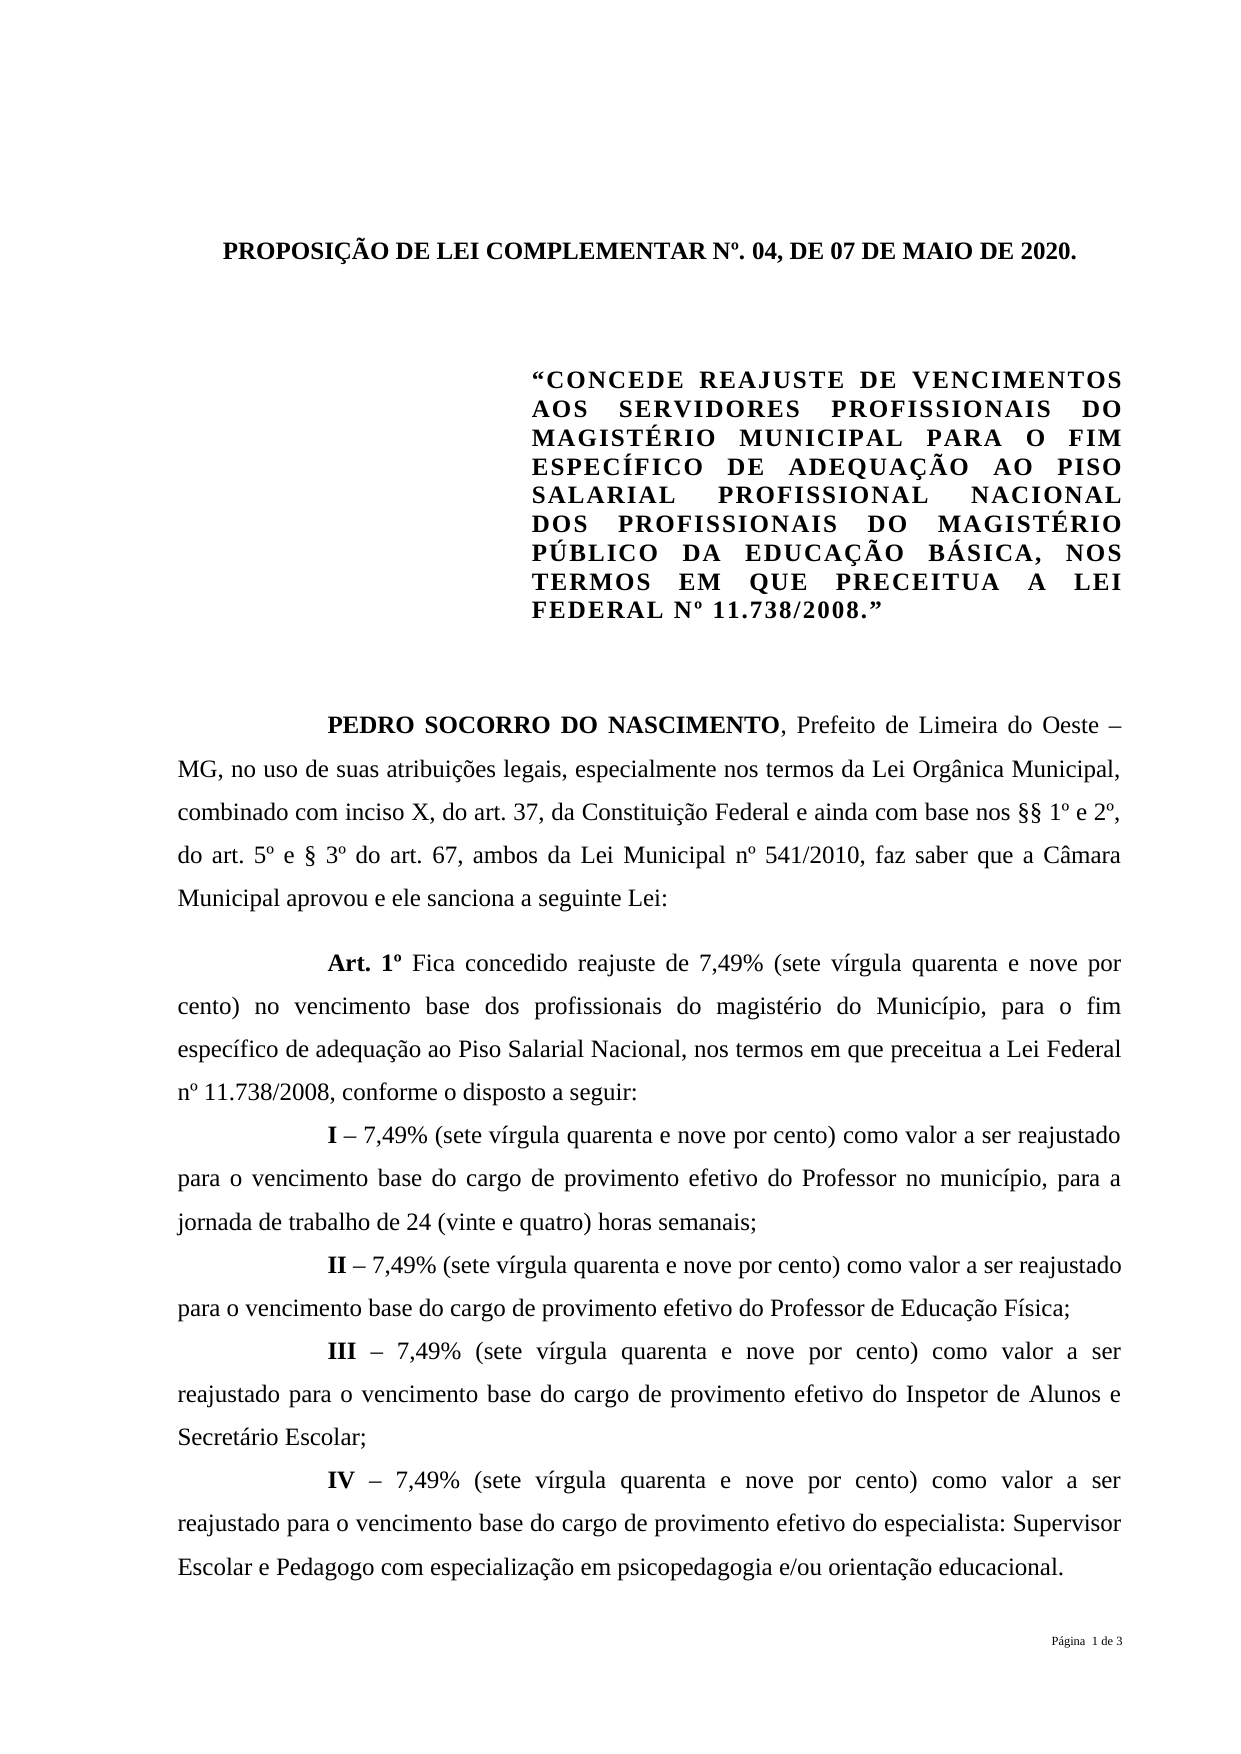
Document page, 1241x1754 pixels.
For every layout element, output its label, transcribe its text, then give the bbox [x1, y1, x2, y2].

text I – 7,49% (sete vírgula quarenta e nove por cento) como valor a ser reajustado para o vencimento base do cargo de provimento efetivo do Professor no município, para a jornada de trabalho de 24 (vinte e quatro) horas semanais; [177, 1120, 1122, 1235]
text PEDRO SOCORRO DO NASCIMENTO, Prefeito de Limeira do Oeste – MG, no uso de suas atribuições legais, especialmente nos termos da Lei Orgânica Municipal, combinado com inciso X, do art. 37, da Constituição Federal e ainda com base nos §§ 1º e 2º, do art. 5º e § 3º do art. 67, ambos da Lei Municipal nº 541/2010, faz saber que a Câmara Municipal aprovou e ele sanciona a seguinte Lei: [177, 711, 1122, 912]
text III – 7,49% (sete vírgula quarenta e nove por cento) como valor a ser reajustado para o vencimento base do cargo de provimento efetivo do Inspetor de Alunos e Secretário Escolar; [177, 1336, 1122, 1451]
text IV – 7,49% (sete vírgula quarenta e nove por cento) como valor a ser reajustado para o vencimento base do cargo de provimento efetivo do especialista: Supervisor Escolar e Pedagogo com especialização em psicopedagogia e/ou orientação educacional. [177, 1465, 1122, 1580]
text PROPOSIÇÃO DE LEI COMPLEMENTAR Nº. 04, DE 07 DE MAIO DE 2020. [177, 236, 1122, 265]
text Art. 1º Fica concedido reajuste de 7,49% (sete vírgula quarenta e nove por cento) no vencimento base dos profissionais do magistério do Município, para o fim específico de adequação ao Piso Salarial Nacional, nos termos em que preceitua a Lei Federal nº 11.738/2008, conforme o disposto a seguir: [177, 948, 1122, 1106]
text “CONCEDE REAJUSTE DE VENCIMENTOS AOS SERVIDORES PROFISSIONAIS DO MAGISTÉRIO MUNICIPAL PARA O FIM ESPECÍFICO DE ADEQUAÇÃO AO PISO SALARIAL PROFISSIONAL NACIONAL DOS PROFISSIONAIS DO MAGISTÉRIO PÚBLICO DA EDUCAÇÃO BÁSICA, NOS TERMOS EM QUE PRECEITUA A LEI FEDERAL Nº 11.738/2008.” [532, 366, 1122, 624]
text II – 7,49% (sete vírgula quarenta e nove por cento) como valor a ser reajustado para o vencimento base do cargo de provimento efetivo do Professor de Educação Física; [177, 1250, 1122, 1322]
